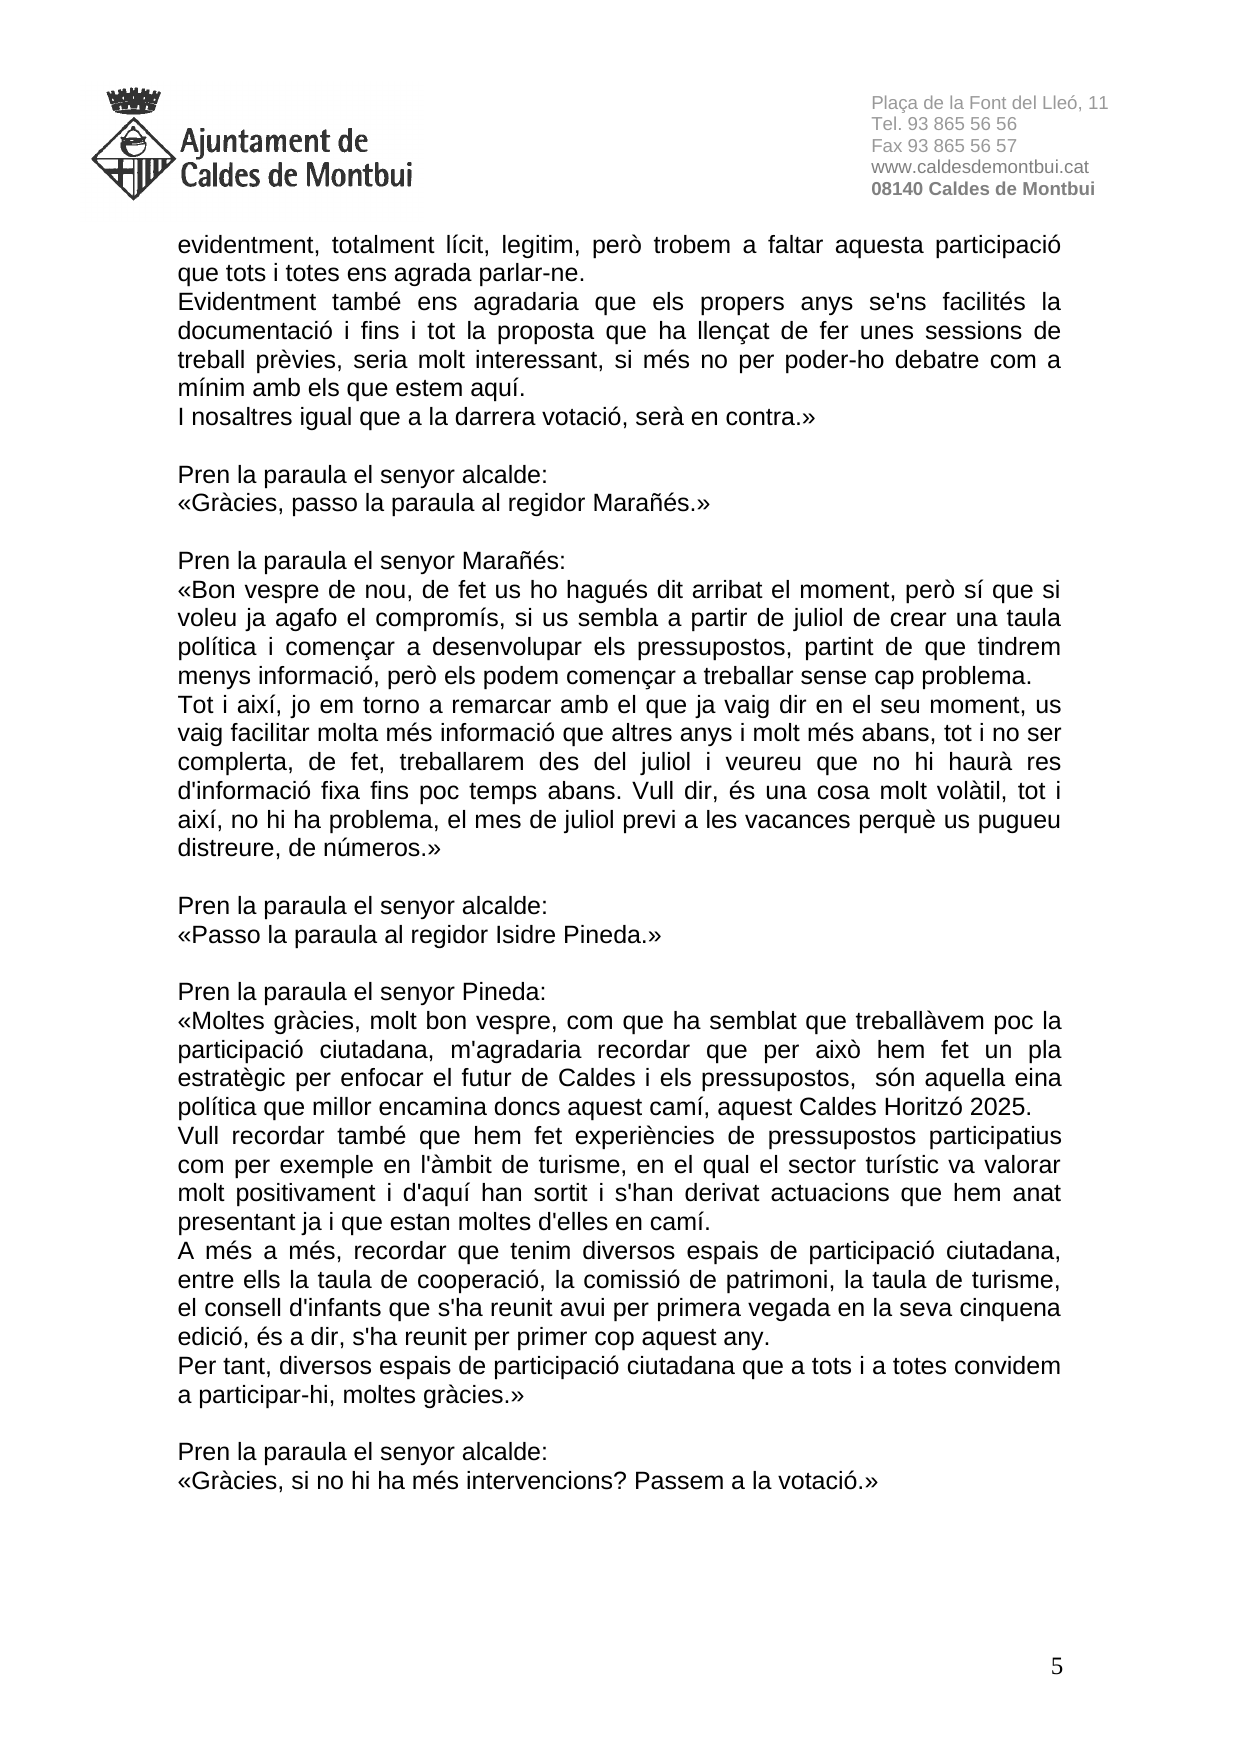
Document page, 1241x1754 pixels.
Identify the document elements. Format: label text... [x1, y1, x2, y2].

text Pren la paraula el senyor alcalde: [177, 891, 1063, 920]
text «Gràcies, si no hi ha més intervencions? Passem a la votació.» [177, 1466, 1063, 1495]
text A més a més, recordar que tenim diversos espais de participació ciutadana, entre ells la taula de cooperació, la comissió de patrimoni, la taula de turisme, el consell d'infants que s'ha reunit avui per primera vegada en la seva cinquena edició, és a dir, s'ha reunit per primer cop aquest any. [177, 1236, 1063, 1351]
text evidentment, totalment lícit, legitim, però trobem a faltar aquesta participació que tots i totes ens agrada parlar-ne. [177, 230, 1063, 287]
text Pren la paraula el senyor Marañés: [177, 546, 1063, 575]
text Pren la paraula el senyor alcalde: [177, 460, 1063, 488]
text Pren la paraula el senyor alcalde: [177, 1437, 1063, 1466]
text Pren la paraula el senyor Pineda: [177, 977, 1063, 1006]
text Per tant, diversos espais de participació ciutadana que a tots i a totes convidem a participar-hi, moltes gràcies.» [177, 1351, 1063, 1408]
text «Passo la paraula al regidor Isidre Pineda.» [177, 920, 1063, 948]
text «Moltes gràcies, molt bon vespre, com que ha semblat que treballàvem poc la participació ciutadana, m'agradaria recordar que per això hem fet un pla estratègic per enfocar el futur de Caldes i els pressupostos, són aquella eina política que millor encamina doncs aquest camí, aquest Caldes Horitzó 2025. [177, 1006, 1063, 1121]
text Vull recordar també que hem fet experiències de pressupostos participatius com per exemple en l'àmbit de turisme, en el qual el sector turístic va valorar molt positivament i d'aquí han sortit i s'han derivat actuacions que hem anat presentant ja i que estan moltes d'elles en camí. [177, 1121, 1063, 1236]
text «Gràcies, passo la paraula al regidor Marañés.» [177, 488, 1063, 517]
text «Bon vespre de nou, de fet us ho hagués dit arribat el moment, però sí que si voleu ja agafo el compromís, si us sembla a partir de juliol de crear una taula política i començar a desenvolupar els pressupostos, partint de que tindrem menys informació, però els podem començar a treballar sense cap problema. [177, 575, 1063, 690]
text Evidentment també ens agradaria que els propers anys se'ns facilités la documentació i fins i tot la proposta que ha llençat de fer unes sessions de treball prèvies, seria molt interessant, si més no per poder-ho debatre com a mínim amb els que estem aquí. [177, 287, 1063, 402]
text I nosaltres igual que a la darrera votació, serà en contra.» [177, 402, 1063, 431]
text Tot i així, jo em torno a remarcar amb el que ja vaig dir en el seu moment, us vaig facilitar molta més informació que altres anys i molt més abans, tot i no ser complerta, de fet, treballarem des del juliol i veureu que no hi haurà res d'informació fixa fins poc temps abans. Vull dir, és una cosa molt volàtil, tot i així, no hi ha problema, el mes de juliol previ a les vacances perquè us pugueu distreure, de números.» [177, 690, 1063, 862]
